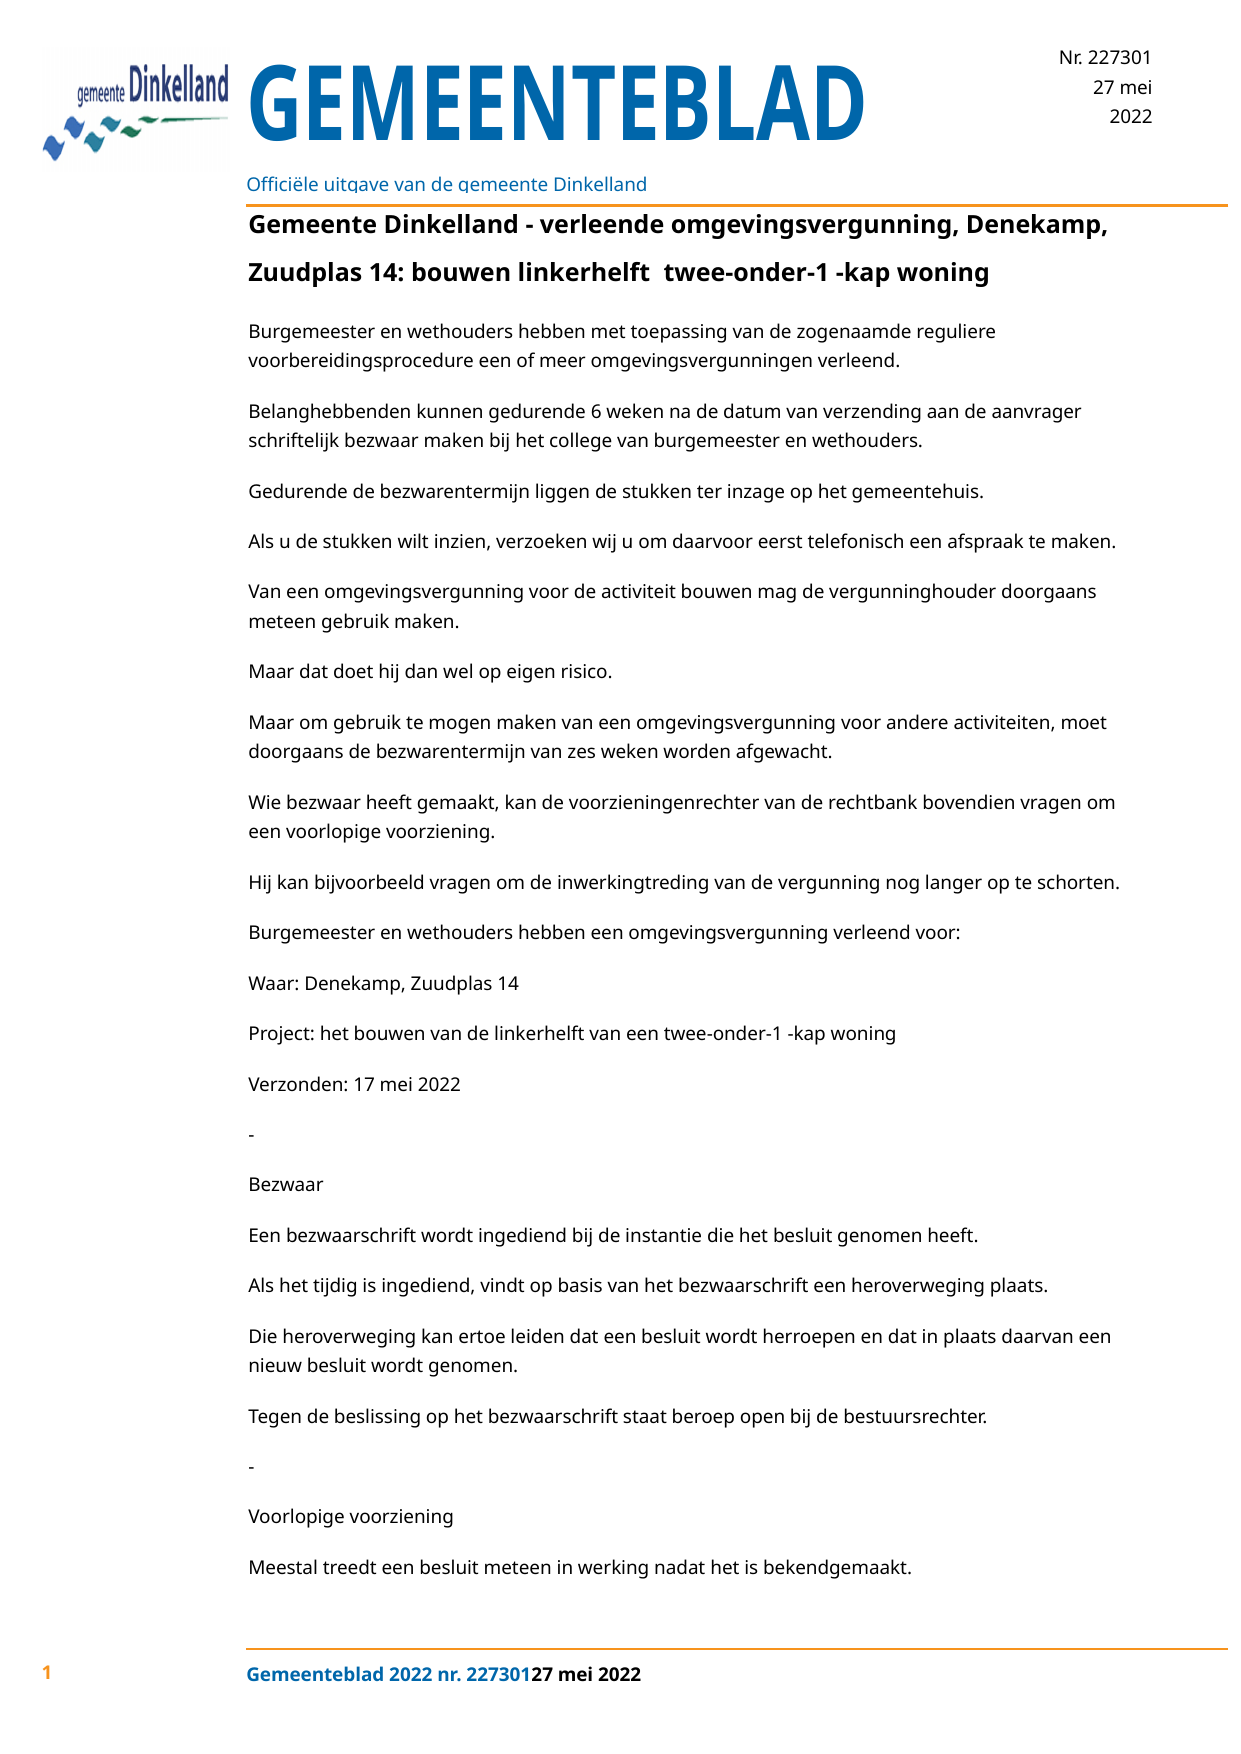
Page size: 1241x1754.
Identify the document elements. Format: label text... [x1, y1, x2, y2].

text Meestal treedt een besluit meteen in werking nadat het is bekendgemaakt. [248, 1554, 1152, 1580]
text Maar om gebruik te mogen maken van een omgevingsvergunning voor andere activiteiten, moet doorgaans de bezwarentermijn van zes weken worden afgewacht. [248, 709, 1152, 764]
text Van een omgevingsvergunning voor de activiteit bouwen mag de vergunninghouder doorgaans meteen gebruik maken. [248, 579, 1152, 634]
text Als het tijdig is ingediend, vindt op basis van het bezwaarschrift een heroverweging plaats. [248, 1272, 1152, 1298]
text Burgemeester en wethouders hebben een omgevingsvergunning verleend voor: [248, 919, 1152, 945]
text Gemeente Dinkelland - verleende omgevingsvergunning, Denekamp, Zuudplas 14: bouwen linkerhelft twee-onder-1 -kap woning [248, 207, 1152, 288]
text Voorlopige voorziening [248, 1504, 1152, 1529]
text Die heroverweging kan ertoe leiden dat een besluit wordt herroepen en dat in plaats daarvan een nieuw besluit wordt genomen. [248, 1323, 1152, 1378]
picture [41, 47, 231, 172]
text Verzonden: 17 mei 2022 [248, 1071, 1152, 1097]
text - [248, 1121, 1152, 1147]
text Burgemeester en wethouders hebben met toepassing van de zogenaamde reguliere voorbereidingsprocedure een of meer omgevingsvergunningen verleend. [248, 318, 1152, 373]
text - [248, 1453, 1152, 1479]
text Waar: Denekamp, Zuudplas 14 [248, 970, 1152, 996]
text Hij kan bijvoorbeeld vragen om de inwerkingtreding van de vergunning nog langer op te schorten. [248, 869, 1152, 895]
text Project: het bouwen van de linkerhelft van een twee-onder-1 -kap woning [248, 1020, 1152, 1046]
text Belanghebbenden kunnen gedurende 6 weken na de datum van verzending aan de aanvrager schriftelijk bezwaar maken bij het college van burgemeester en wethouders. [248, 398, 1152, 453]
text Wie bezwaar heeft gemaakt, kan de voorzieningenrechter van de rechtbank bovendien vragen om een voorlopige voorziening. [248, 789, 1152, 844]
text Als u de stukken wilt inzien, verzoeken wij u om daarvoor eerst telefonisch een afspraak te maken. [248, 528, 1152, 554]
text Bezwaar [248, 1172, 1152, 1197]
text Een bezwaarschrift wordt ingediend bij de instantie die het besluit genomen heeft. [248, 1222, 1152, 1248]
text Maar dat doet hij dan wel op eigen risico. [248, 659, 1152, 684]
text Tegen de beslissing op het bezwaarschrift staat beroep open bij de bestuursrechter. [248, 1403, 1152, 1429]
text Gedurende de bezwarentermijn liggen de stukken ter inzage op het gemeentehuis. [248, 478, 1152, 504]
